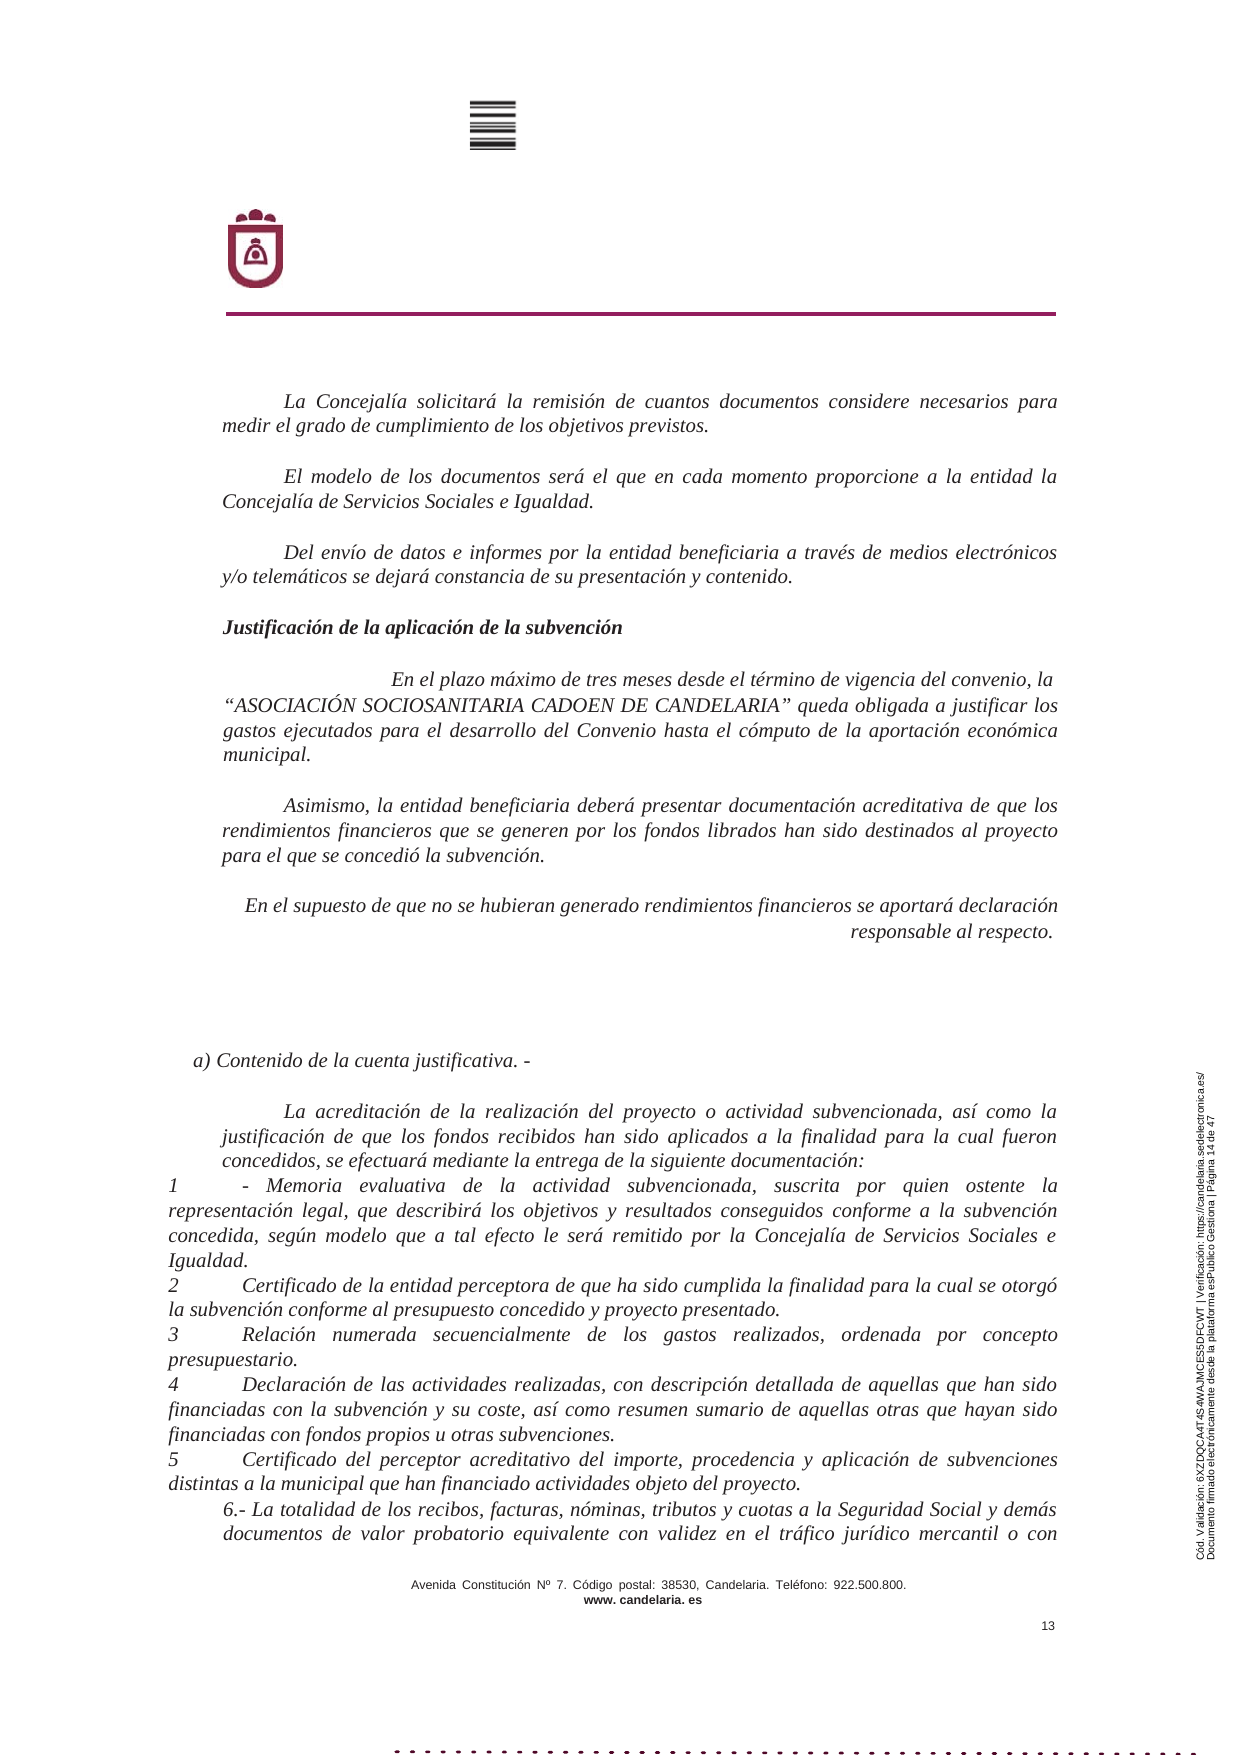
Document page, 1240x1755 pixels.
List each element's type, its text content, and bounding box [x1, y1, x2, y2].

list - Memoria evaluativa de la actividad subvencionada, suscrita por quien ostente la representación legal, que describirá los objetivos y resultados conseguidos conforme a la subvención concedida, según modelo que a tal efecto le será remitido por la Concejalía de Servicios Sociales e Igualdad. [168, 1173, 1061, 1272]
text “ASOCIACIÓN SOCIOSANITARIA CADOEN DE CANDELARIA” queda obligada a justificar los gastos ejecutados para el desarrollo del Convenio hasta el cómputo de la aportación económica municipal. [223, 693, 1061, 766]
text La Concejalía solicitará la remisión de cuantos documentos considere necesarios para medir el grado de cumplimiento de los objetivos previstos. [222, 389, 1061, 437]
text En el plazo máximo de tres meses desde el término de vigencia del convenio, la [169, 667, 1061, 691]
list Declaración de las actividades realizadas, con descripción detallada de aquellas que han sido financiadas con la subvención y su coste, así como resumen sumario de aquellas otras que hayan sido financiadas con fondos propios u otras subvenciones. [168, 1372, 1061, 1446]
text Del envío de datos e informes por la entidad beneficiaria a través de medios electrónicos y/o telemáticos se dejará constancia de su presentación y contenido. [222, 540, 1061, 588]
text a) Contenido de la cuenta justificativa. - [193, 1048, 1061, 1072]
text 6.- La totalidad de los recibos, facturas, nóminas, tributos y cuotas a la Seguridad Social y demás documentos de valor probatorio equivalente con validez en el tráfico jurídico mercantil o con [223, 1496, 1061, 1545]
text La acreditación de la realización del proyecto o actividad subvencionada, así como la justificación de que los fondos recibidos han sido aplicados a la finalidad para la cual fueron concedidos, se efectuará mediante la entrega de la siguiente documentación: [222, 1099, 1061, 1172]
subtitle Justificación de la aplicación de la subvención [223, 615, 1061, 639]
text Asimismo, la entidad beneficiaria deberá presentar documentación acreditativa de que los rendimientos financieros que se generen por los fondos librados han sido destinados al proyecto para el que se concedió la subvención. [222, 793, 1061, 867]
list Certificado del perceptor acreditativo del importe, procedencia y aplicación de subvenciones distintas a la municipal que han financiado actividades objeto del proyecto. [168, 1447, 1061, 1495]
list Relación numerada secuencialmente de los gastos realizados, ordenada por concepto presupuestario. [168, 1322, 1061, 1371]
list Certificado de la entidad perceptora de que ha sido cumplida la finalidad para la cual se otorgó la subvención conforme al presupuesto concedido y proyecto presentado. [168, 1273, 1061, 1321]
text El modelo de los documentos será el que en cada momento proporcione a la entidad la Concejalía de Servicios Sociales e Igualdad. [222, 464, 1061, 513]
text En el supuesto de que no se hubieran generado rendimientos financieros se aportará declaración responsable al respecto. [169, 893, 1061, 943]
